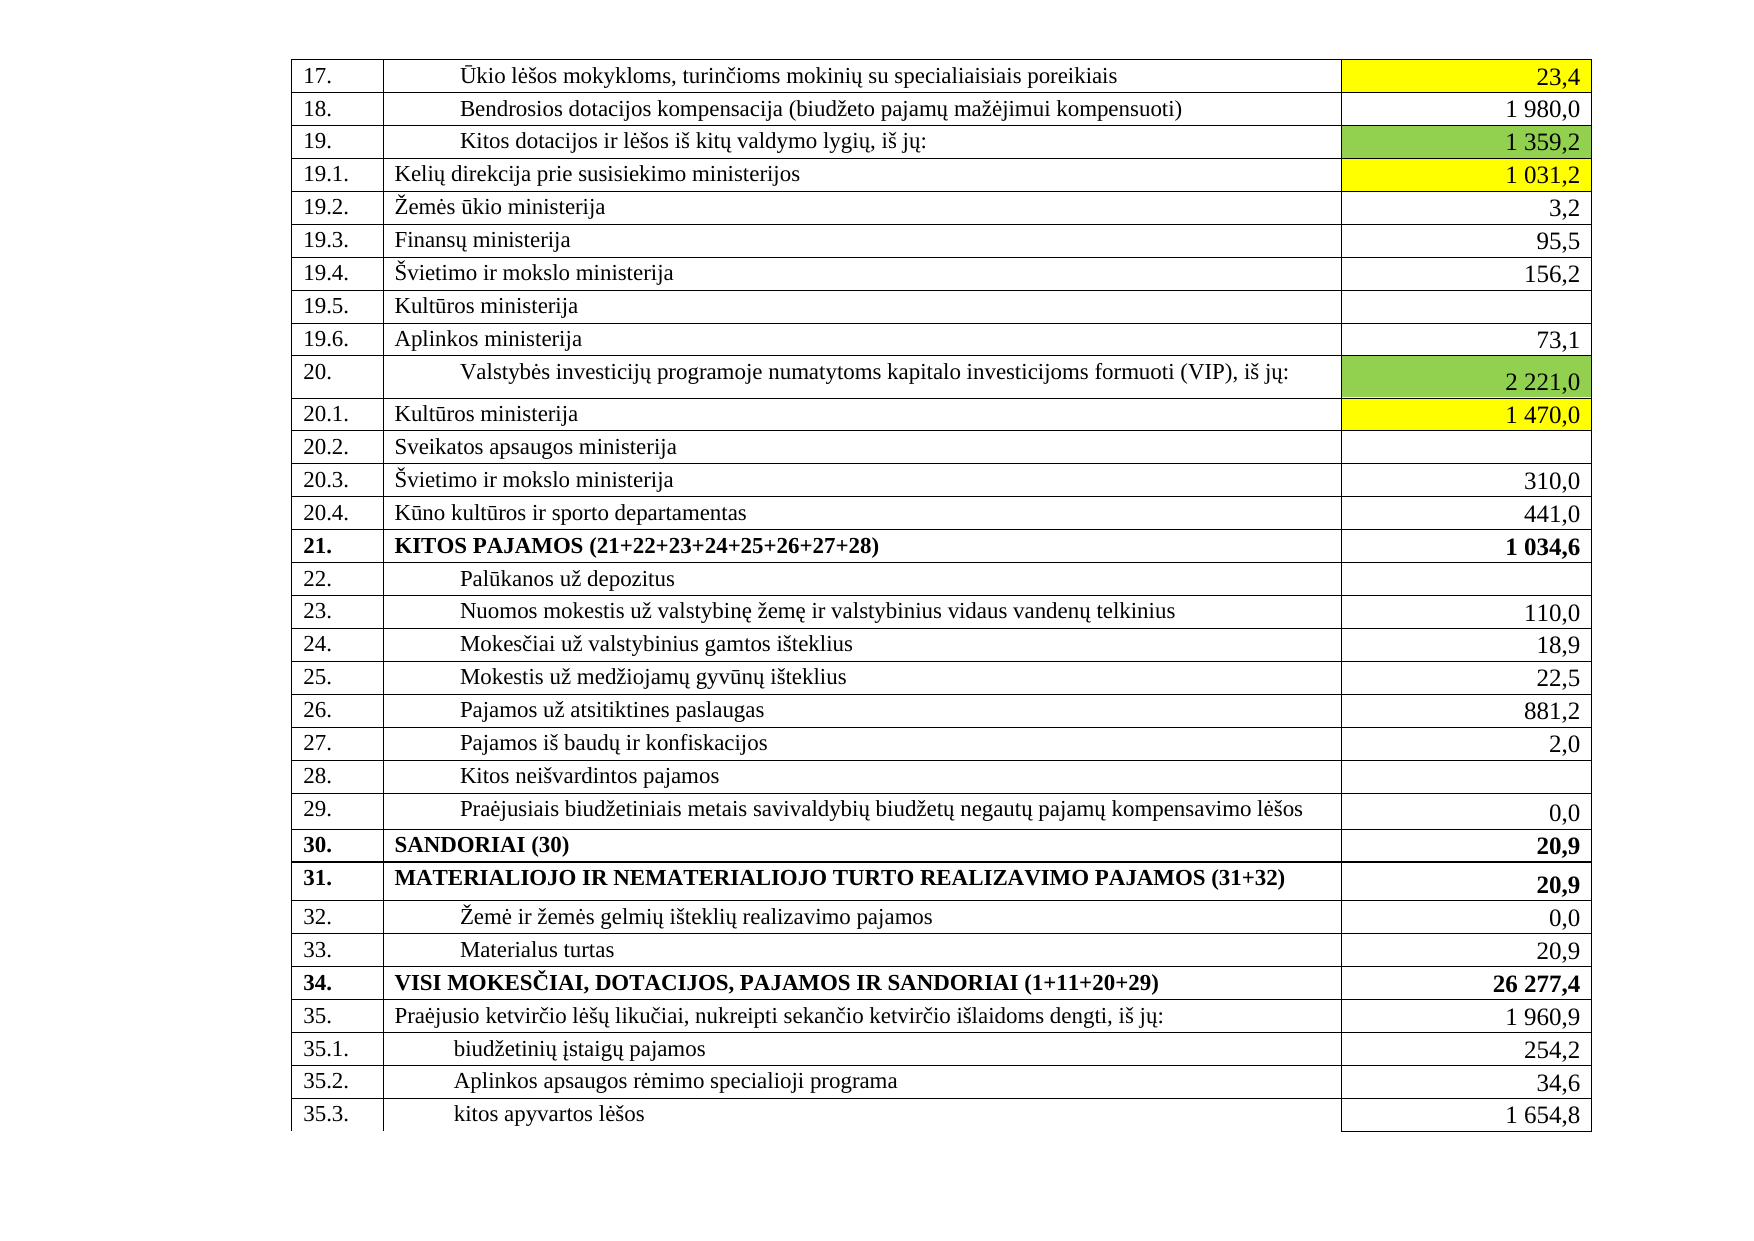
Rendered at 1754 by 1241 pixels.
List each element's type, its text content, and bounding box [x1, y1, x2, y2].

table_cell SANDORIAI (30) [384, 830, 1341, 861]
table_cell Ūkio lėšos mokykloms, turinčioms mokinių su specialiaisiais poreikiais [384, 60, 1341, 92]
table_cell 28. [292, 761, 383, 792]
table_cell Finansų ministerija [384, 225, 1341, 257]
table_cell 35.2. [292, 1066, 383, 1098]
table_cell 27. [292, 728, 383, 759]
table_cell [1342, 761, 1591, 792]
table_cell 1 980,0 [1342, 93, 1591, 125]
table_cell 33. [292, 934, 383, 966]
table_cell 19.2. [292, 192, 383, 224]
table_cell 24. [292, 629, 383, 661]
table_cell 26. [292, 695, 383, 727]
table_cell 19.5. [292, 291, 383, 322]
table_cell 34. [292, 967, 383, 999]
table_cell Kitos dotacijos ir lėšos iš kitų valdymo lygių, iš jų: [384, 126, 1341, 158]
table_cell Praėjusiais biudžetiniais metais savivaldybių biudžetų negautų pajamų kompensavimo lėšos [384, 794, 1341, 828]
table_cell Materialus turtas [384, 934, 1341, 966]
table_cell 1 960,9 [1342, 1000, 1591, 1032]
table_cell Palūkanos už depozitus [384, 563, 1341, 595]
table_cell Mokestis už medžiojamų gyvūnų išteklius [384, 662, 1341, 694]
table_cell 20,9 [1342, 863, 1591, 900]
table_cell 23,4 [1342, 60, 1591, 92]
table_cell [1342, 563, 1591, 595]
table_cell 1 470,0 [1342, 399, 1591, 430]
table_cell 1 031,2 [1342, 159, 1591, 191]
table_cell 17. [292, 60, 383, 92]
table_cell 1 654,8 [1342, 1099, 1591, 1131]
table_cell 34,6 [1342, 1066, 1591, 1098]
table_cell 20.4. [292, 497, 383, 529]
table_cell Švietimo ir mokslo ministerija [384, 464, 1341, 496]
table_cell 0,0 [1342, 794, 1591, 828]
table_cell 23. [292, 596, 383, 628]
table_cell Aplinkos apsaugos rėmimo specialioji programa [384, 1066, 1341, 1098]
table_cell [1342, 431, 1591, 463]
table_cell Sveikatos apsaugos ministerija [384, 431, 1341, 463]
table_cell 110,0 [1342, 596, 1591, 628]
table_cell Kūno kultūros ir sporto departamentas [384, 497, 1341, 529]
table_cell Pajamos iš baudų ir konfiskacijos [384, 728, 1341, 759]
table_cell 21. [292, 530, 383, 562]
table_cell 35.1. [292, 1033, 383, 1065]
table_cell 22. [292, 563, 383, 595]
table_cell 25. [292, 662, 383, 694]
table_cell 19.4. [292, 258, 383, 289]
table_cell 310,0 [1342, 464, 1591, 496]
table_cell 20,9 [1342, 830, 1591, 861]
table_cell 19.3. [292, 225, 383, 257]
table_cell 20.3. [292, 464, 383, 496]
table_cell 95,5 [1342, 225, 1591, 257]
table_cell biudžetinių įstaigų pajamos [384, 1033, 1341, 1065]
table_cell Kultūros ministerija [384, 399, 1341, 430]
table_cell 254,2 [1342, 1033, 1591, 1065]
table_cell 29. [292, 794, 383, 828]
table_cell 73,1 [1342, 324, 1591, 355]
table_cell KITOS PAJAMOS (21+22+23+24+25+26+27+28) [384, 530, 1341, 562]
table_cell Praėjusio ketvirčio lėšų likučiai, nukreipti sekančio ketvirčio išlaidoms dengti, iš jų: [384, 1000, 1341, 1032]
table_cell Valstybės investicijų programoje numatytoms kapitalo investicijoms formuoti (VIP), iš jų: [384, 356, 1341, 397]
table_cell 881,2 [1342, 695, 1591, 727]
table_cell Kitos neišvardintos pajamos [384, 761, 1341, 792]
table_cell 1 034,6 [1342, 530, 1591, 562]
table_cell 18,9 [1342, 629, 1591, 661]
table_cell 441,0 [1342, 497, 1591, 529]
table_cell 19.6. [292, 324, 383, 355]
table_cell 31. [292, 863, 383, 900]
table_cell 3,2 [1342, 192, 1591, 224]
table_cell Bendrosios dotacijos kompensacija (biudžeto pajamų mažėjimui kompensuoti) [384, 93, 1341, 125]
table_cell 2 221,0 [1342, 356, 1591, 397]
table_cell 20.1. [292, 399, 383, 430]
table_cell 20. [292, 356, 383, 397]
table_cell 0,0 [1342, 901, 1591, 933]
table_cell Švietimo ir mokslo ministerija [384, 258, 1341, 289]
table_cell 20,9 [1342, 934, 1591, 966]
table_cell Pajamos už atsitiktines paslaugas [384, 695, 1341, 727]
table_cell 18. [292, 93, 383, 125]
table_cell 1 359,2 [1342, 126, 1591, 158]
table_cell 156,2 [1342, 258, 1591, 289]
table_cell 22,5 [1342, 662, 1591, 694]
table_cell 35.3. [292, 1099, 383, 1131]
table_cell Žemė ir žemės gelmių išteklių realizavimo pajamos [384, 901, 1341, 933]
table_cell 19.1. [292, 159, 383, 191]
table_cell 35. [292, 1000, 383, 1032]
table_cell 32. [292, 901, 383, 933]
table_cell Žemės ūkio ministerija [384, 192, 1341, 224]
table_cell Kultūros ministerija [384, 291, 1341, 322]
table_cell Nuomos mokestis už valstybinę žemę ir valstybinius vidaus vandenų telkinius [384, 596, 1341, 628]
table_cell 2,0 [1342, 728, 1591, 759]
table_cell Mokesčiai už valstybinius gamtos išteklius [384, 629, 1341, 661]
table_cell MATERIALIOJO IR NEMATERIALIOJO TURTO REALIZAVIMO PAJAMOS (31+32) [384, 863, 1341, 900]
table_cell kitos apyvartos lėšos [384, 1099, 1341, 1131]
table_cell 20.2. [292, 431, 383, 463]
table_cell [1342, 291, 1591, 322]
table_cell 26 277,4 [1342, 967, 1591, 999]
table_cell Kelių direkcija prie susisiekimo ministerijos [384, 159, 1341, 191]
table_cell 19. [292, 126, 383, 158]
table_cell Aplinkos ministerija [384, 324, 1341, 355]
table_cell 30. [292, 830, 383, 861]
table_cell VISI MOKESČIAI, DOTACIJOS, PAJAMOS IR SANDORIAI (1+11+20+29) [384, 967, 1341, 999]
